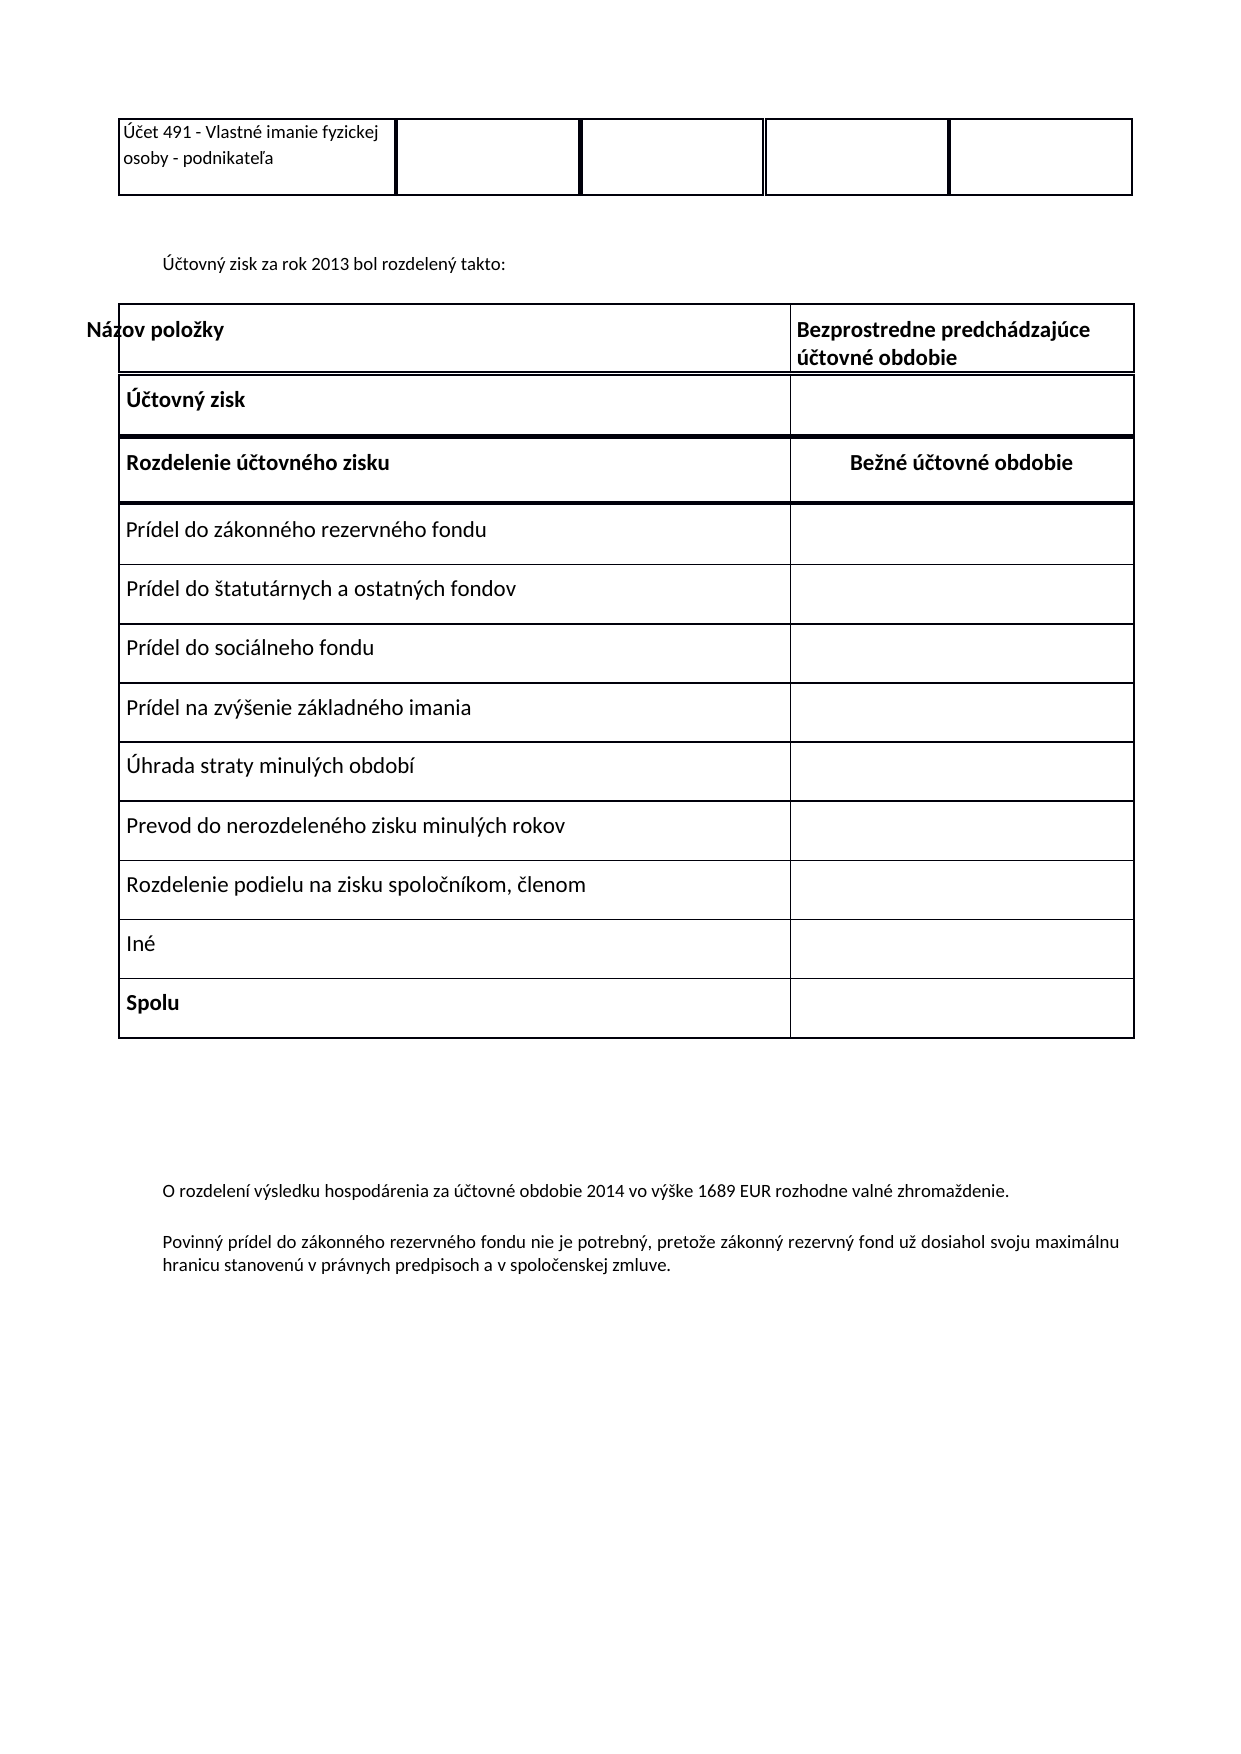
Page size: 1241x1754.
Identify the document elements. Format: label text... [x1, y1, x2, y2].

table_cell Úhrada straty minulých období [120, 743, 790, 800]
table_cell Prevod do nerozdeleného zisku minulých rokov [120, 802, 790, 860]
text Povinný prídel do zákonného rezervného fondu nie je potrebný, pretože zákonný rezervný fond už dosiahol svoju maximálnu hranicu stanovenú v právnych predpisoch a v spoločenskej zmluve. [162, 1230, 1122, 1276]
table_header Názov položky [120, 305, 790, 371]
table_header Bezprostredne predchádzajúce účtovné obdobie [791, 305, 1133, 371]
table_cell Prídel na zvýšenie základného imania [120, 684, 790, 741]
table_cell [791, 565, 1133, 623]
table_cell [791, 376, 1133, 434]
text Účtovný zisk za rok 2013 bol rozdelený takto: [162, 252, 1122, 275]
table_cell [791, 684, 1133, 741]
table_cell [791, 920, 1133, 978]
table_cell [791, 625, 1133, 682]
table_cell [791, 979, 1133, 1037]
table_cell [767, 120, 947, 194]
table_cell Rozdelenie účtovného zisku [120, 439, 790, 501]
table_cell [791, 743, 1133, 800]
table_cell Spolu [120, 979, 790, 1037]
table_cell Bežné účtovné obdobie [791, 439, 1133, 501]
table_cell Prídel do štatutárnych a ostatných fondov [120, 565, 790, 623]
table_cell Iné [120, 920, 790, 978]
table_cell Prídel do sociálneho fondu [120, 625, 790, 682]
table_cell Účtovný zisk [120, 376, 790, 434]
table_cell [791, 802, 1133, 860]
table_cell Rozdelenie podielu na zisku spoločníkom, členom [120, 861, 790, 919]
table_cell [583, 120, 762, 194]
text O rozdelení výsledku hospodárenia za účtovné obdobie 2014 vo výške 1689 EUR rozhodne valné zhromaždenie. [162, 1179, 1122, 1202]
table_cell [791, 861, 1133, 919]
table_cell [398, 120, 578, 194]
table_cell [791, 505, 1133, 564]
table_cell Prídel do zákonného rezervného fondu [120, 505, 790, 564]
table_cell [951, 120, 1131, 194]
table_cell Účet 491 - Vlastné imanie fyzickej osoby - podnikateľa [120, 120, 394, 194]
